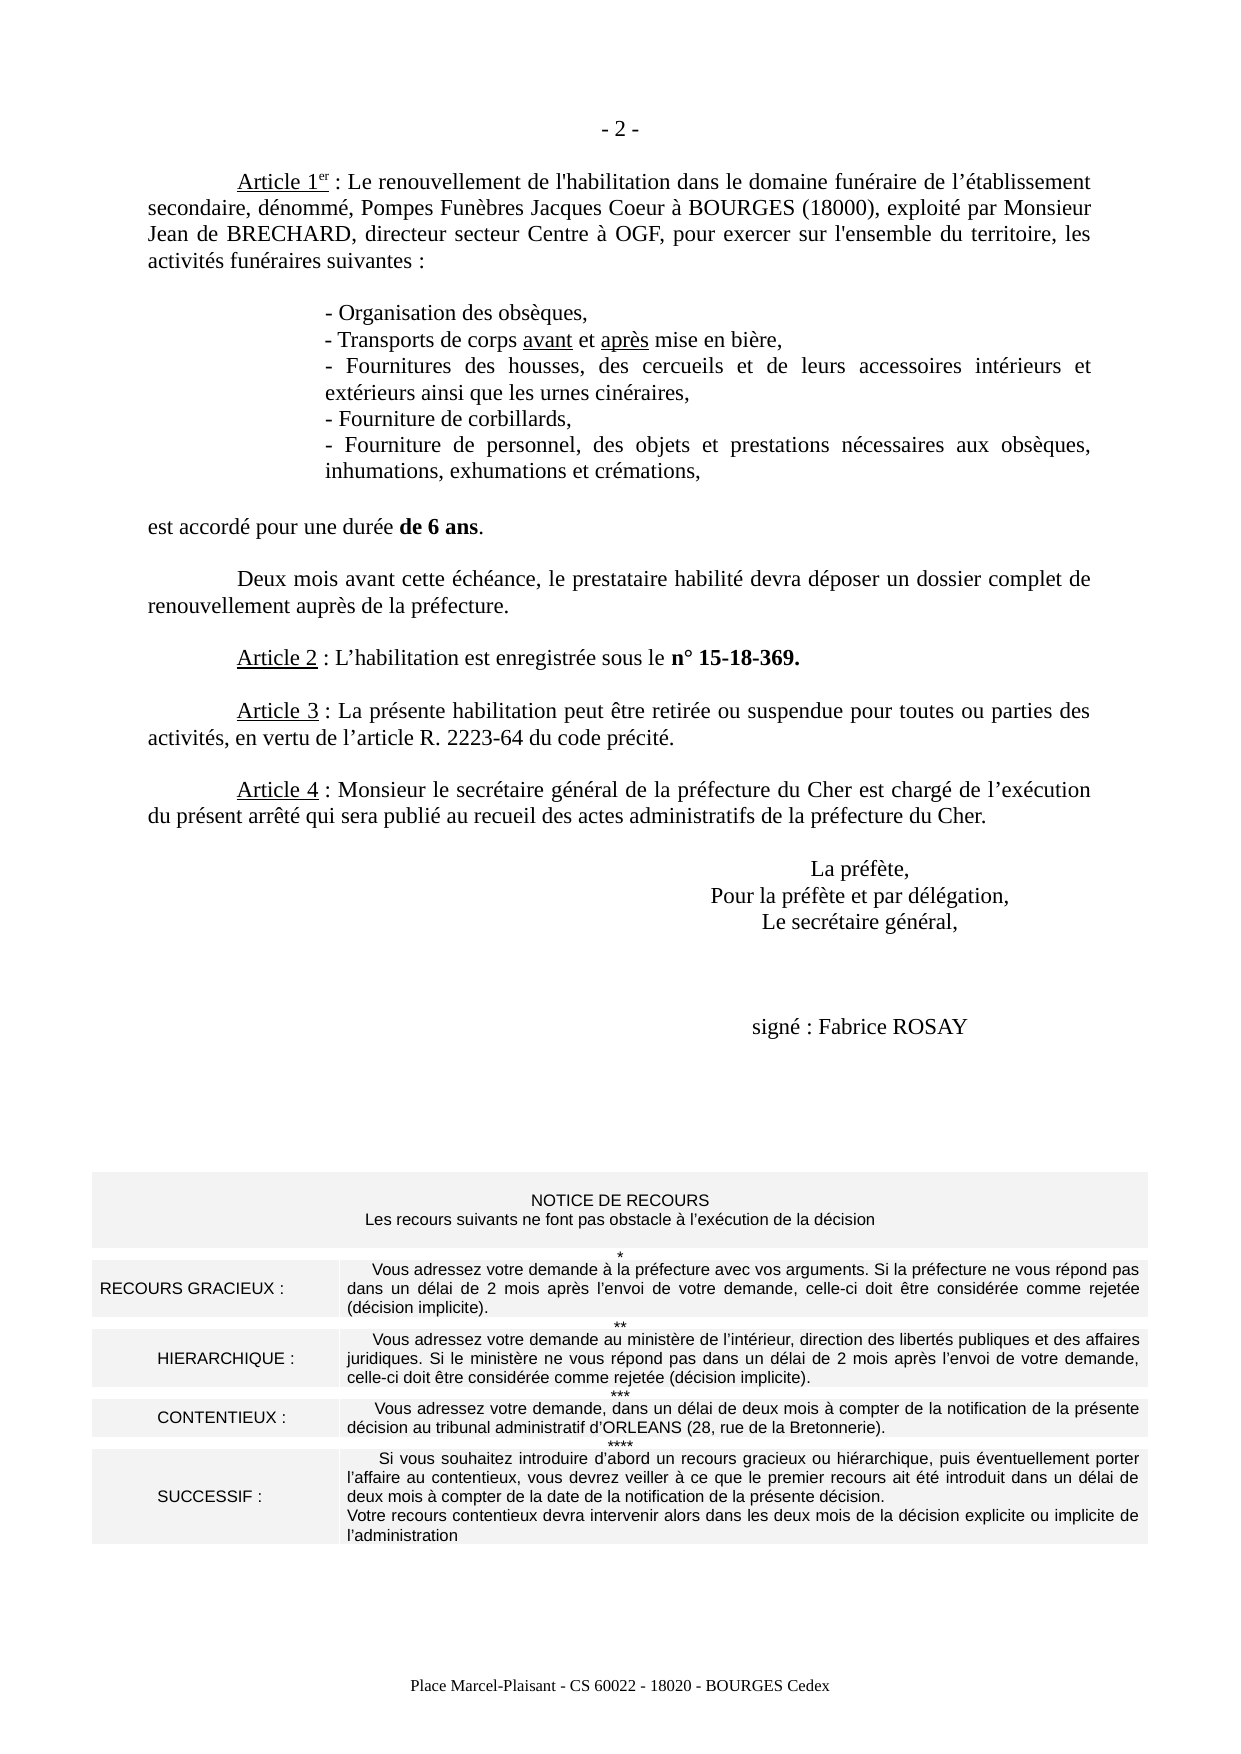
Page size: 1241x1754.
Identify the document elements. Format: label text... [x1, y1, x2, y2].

table_header NOTICE DE RECOURS Les recours suivants ne font pas obstacle à l’exécution de la décision [92, 1172, 1148, 1248]
text Article 1er : Le renouvellement de l'habilitation dans le domaine funéraire de l’établissement secondaire, dénommé, Pompes Funèbres Jacques Coeur à BOURGES (18000), exploité par Monsieur Jean de BRECHARD, directeur secteur Centre à OGF, pour exercer sur l'ensemble du territoire, les activités funéraires suivantes : [148, 168, 1092, 273]
text Article 3 : La présente habilitation peut être retirée ou suspendue pour toutes ou parties des activités, en vertu de l’article R. 2223-64 du code précité. [148, 697, 1092, 750]
text - Fourniture de personnel, des objets et prestations nécessaires aux obsèques, inhumations, exhumations et crémations, [325, 431, 1092, 484]
table_cell Vous adressez votre demande à la préfecture avec vos arguments. Si la préfecture ne vous répond pas dans un délai de 2 mois après l’envoi de votre demande, celle-ci doit être considérée comme rejetée (décision implicite). [340, 1260, 1148, 1317]
table_cell Si vous souhaitez introduire d’abord un recours gracieux ou hiérarchique, puis éventuellement porter l’affaire au contentieux, vous devrez veiller à ce que le premier recours ait été introduit dans un délai de deux mois à compter de la date de la notification de la présente décision. Votre recours contentieux devra intervenir alors dans les deux mois de la décision explicite ou implicite de l’administration [340, 1449, 1148, 1544]
text - 2 - [148, 115, 1092, 141]
text Pour la préfète et par délégation, [627, 882, 1092, 908]
text - Fournitures des housses, des cercueils et de leurs accessoires intérieurs et extérieurs ainsi que les urnes cinéraires, [325, 352, 1092, 405]
text signé : Fabrice ROSAY [627, 1013, 1092, 1040]
table_cell HIERARCHIQUE : [92, 1329, 339, 1387]
table_cell Vous adressez votre demande, dans un délai de deux mois à compter de la notification de la présente décision au tribunal administratif d’ORLEANS (28, rue de la Bretonnerie). [340, 1399, 1148, 1437]
text Article 4 : Monsieur le secrétaire général de la préfecture du Cher est chargé de l’exécution du présent arrêté qui sera publié au recueil des actes administratifs de la préfecture du Cher. [148, 776, 1092, 829]
table_cell * [92, 1248, 1148, 1260]
table_cell SUCCESSIF : [92, 1449, 339, 1544]
table_cell Vous adressez votre demande au ministère de l’intérieur, direction des libertés publiques et des affaires juridiques. Si le ministère ne vous répond pas dans un délai de 2 mois après l’envoi de votre demande, celle-ci doit être considérée comme rejetée (décision implicite). [340, 1329, 1148, 1387]
text La préfète, [627, 855, 1092, 882]
table_cell RECOURS GRACIEUX : [92, 1260, 339, 1317]
text - Transports de corps avant et après mise en bière, [148, 326, 1092, 352]
text - Fourniture de corbillards, [325, 405, 1092, 431]
text Le secrétaire général, [627, 908, 1092, 934]
table_cell ** [92, 1318, 1148, 1329]
text est accordé pour une durée de 6 ans. [148, 513, 1092, 539]
table_cell *** [92, 1387, 1148, 1398]
text - Organisation des obsèques, [325, 299, 1092, 326]
table_cell CONTENTIEUX : [92, 1399, 339, 1437]
table_cell **** [92, 1437, 1148, 1449]
text Article 2 : L’habilitation est enregistrée sous le n° 15-18-369. [148, 644, 1092, 671]
text Deux mois avant cette échéance, le prestataire habilité devra déposer un dossier complet de renouvellement auprès de la préfecture. [148, 565, 1092, 618]
